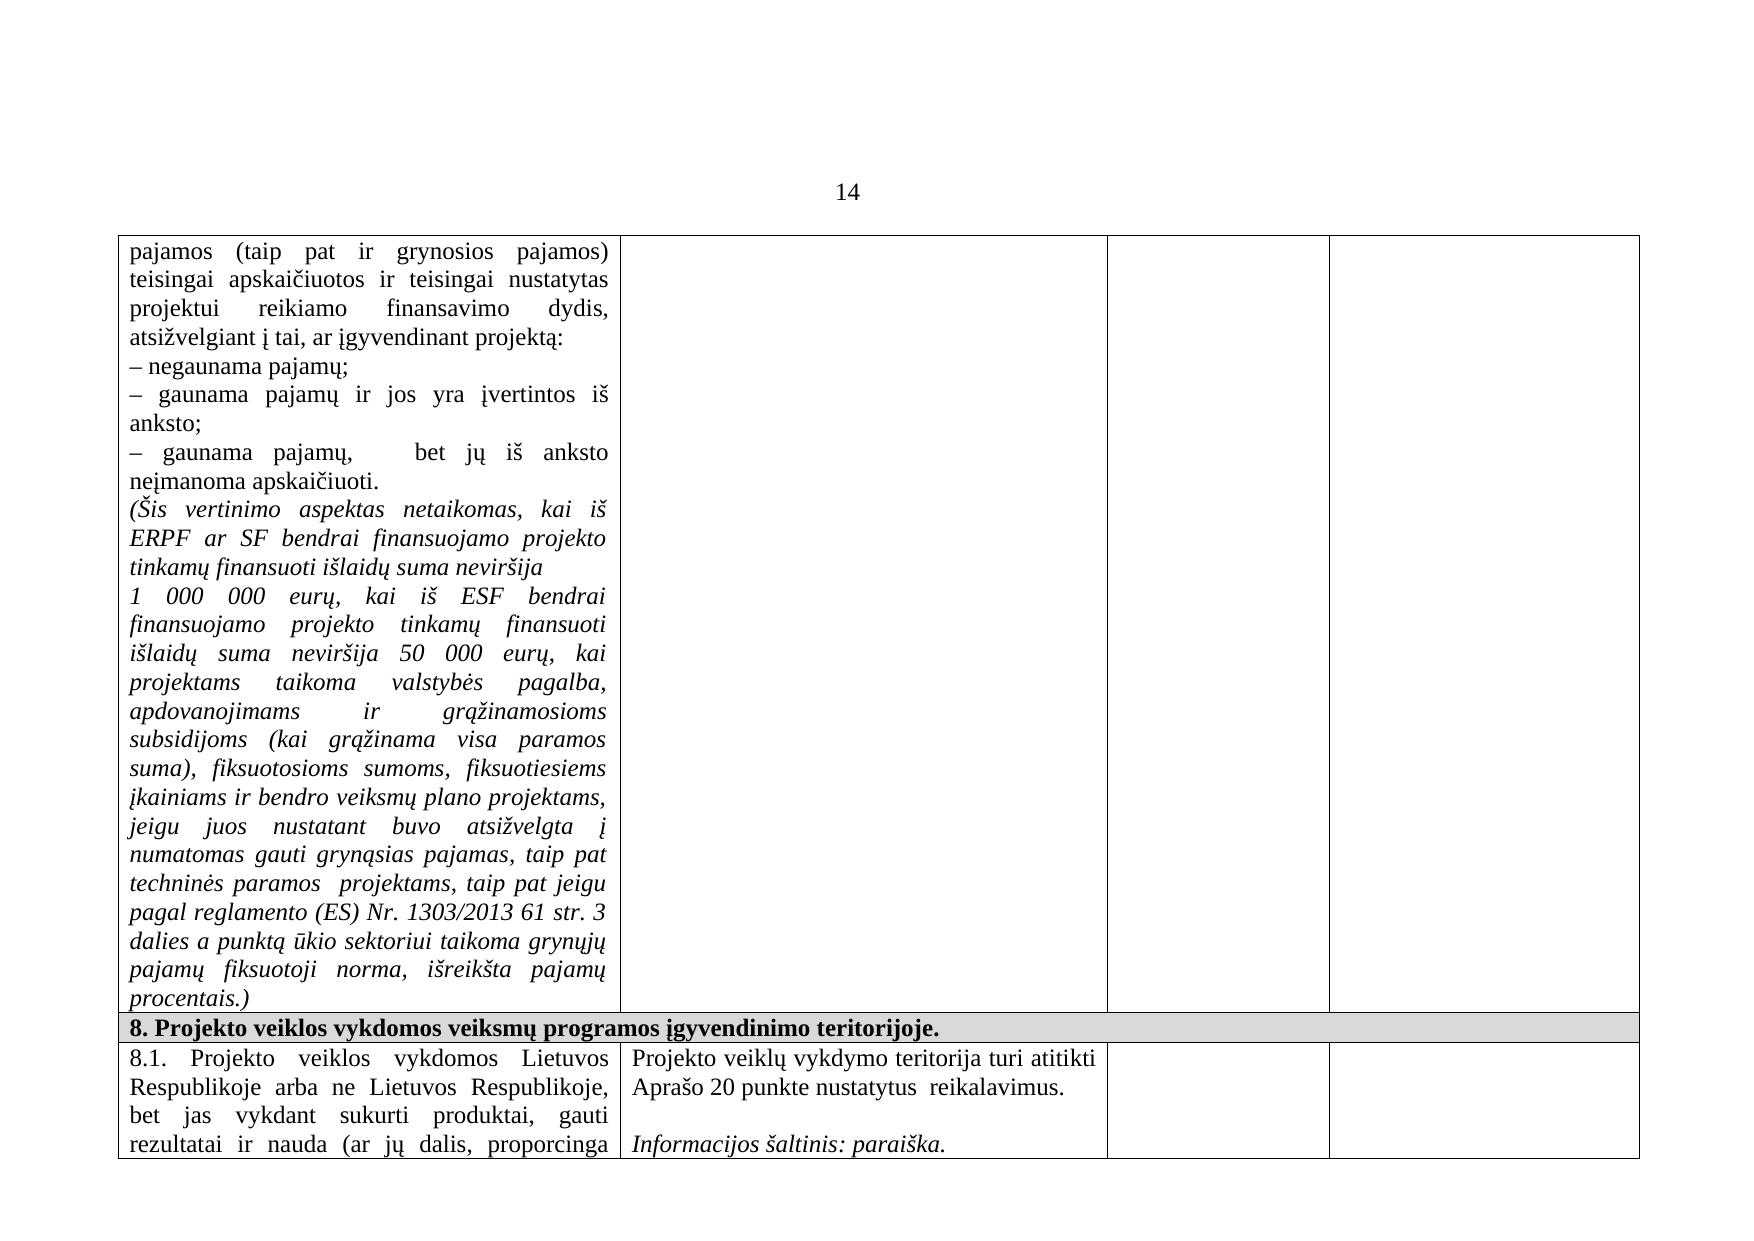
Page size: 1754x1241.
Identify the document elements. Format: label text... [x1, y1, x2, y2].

table_cell 8.1. Projekto veiklos vykdomos Lietuvos Respublikoje arba ne Lietuvos Respublikoje, bet jas vykdant sukurti produktai, gauti rezultatai ir nauda (ar jų dalis, proporcinga [119, 1043, 620, 1158]
table_cell [1330, 236, 1639, 1012]
table_cell pajamos (taip pat ir grynosios pajamos) teisingai apskaičiuotos ir teisingai nustatytas projektui reikiamo finansavimo dydis, atsižvelgiant į tai, ar įgyvendinant projektą: – negaunama pajamų; – gaunama pajamų ir jos yra įvertintos iš anksto; – gaunama pajamų, bet jų iš anksto neįmanoma apskaičiuoti. (Šis vertinimo aspektas netaikomas, kai iš ERPF ar SF bendrai finansuojamo projekto tinkamų finansuoti išlaidų suma neviršija 1 000 000 eurų, kai iš ESF bendrai finansuojamo projekto tinkamų finansuoti išlaidų suma neviršija 50 000 eurų, kai projektams taikoma valstybės pagalba, apdovanojimams ir grąžinamosioms subsidijoms (kai grąžinama visa paramos suma), fiksuotosioms sumoms, fiksuotiesiems įkainiams ir bendro veiksmų plano projektams, jeigu juos nustatant buvo atsižvelgta į numatomas gauti grynąsias pajamas, taip pat techninės paramos projektams, taip pat jeigu pagal reglamento (ES) Nr. 1303/2013 61 str. 3 dalies a punktą ūkio sektoriui taikoma grynųjų pajamų fiksuotoji norma, išreikšta pajamų procentais.) [119, 236, 620, 1012]
table_cell [1108, 1043, 1329, 1158]
table_cell Projekto veiklų vykdymo teritorija turi atitikti Aprašo 20 punkte nustatytus reikalavimus. Informacijos šaltinis: paraiška. [621, 1043, 1107, 1158]
table_cell [621, 236, 1107, 1012]
table_cell [1108, 236, 1329, 1012]
table_cell 8. Projekto veiklos vykdomos veiksmų programos įgyvendinimo teritorijoje. [119, 1013, 1639, 1042]
table_cell [1330, 1043, 1639, 1158]
